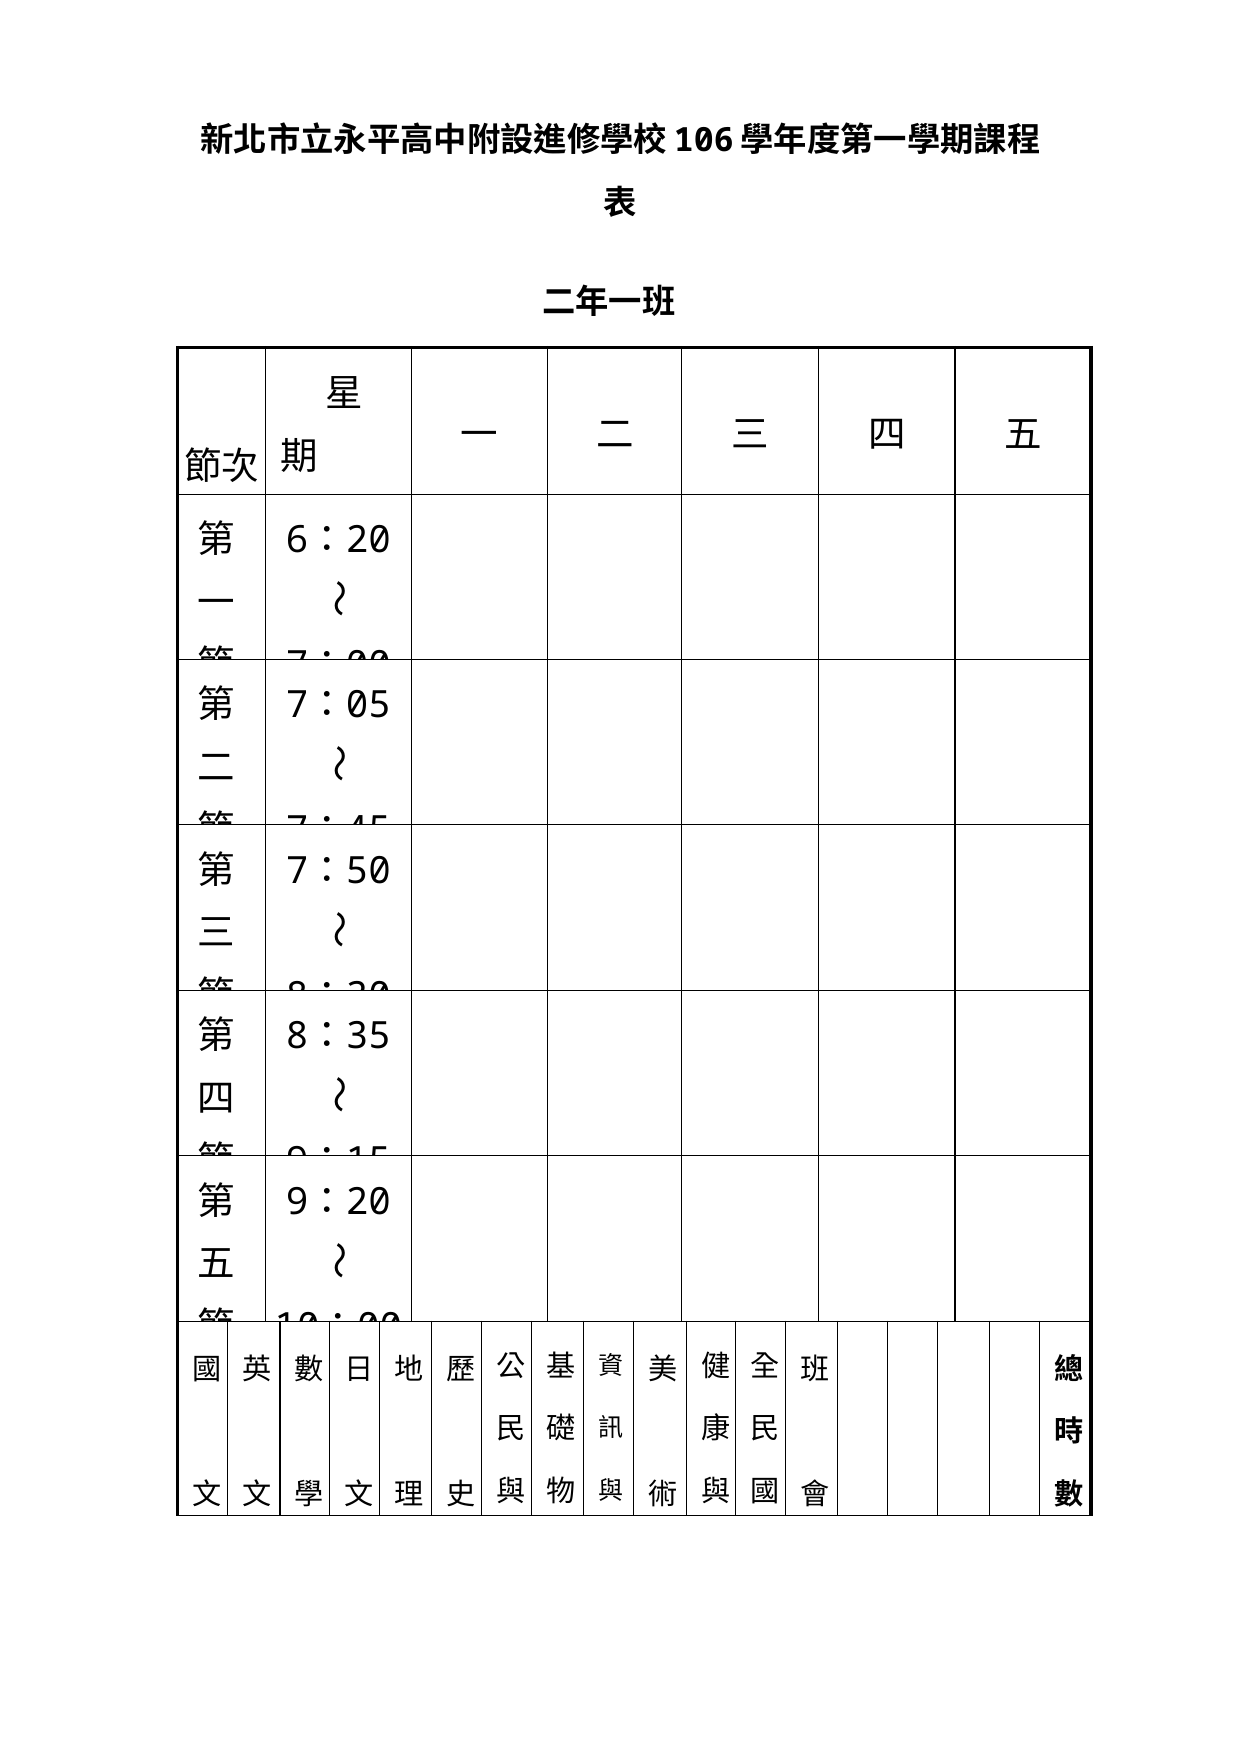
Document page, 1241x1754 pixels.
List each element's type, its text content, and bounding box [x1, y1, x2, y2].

table_cell [990, 1322, 1039, 1515]
table_cell [682, 495, 818, 659]
table_cell 地 理 [380, 1322, 431, 1515]
table_cell 6：20 ～ 7：00 [266, 495, 411, 659]
table_cell 英 文 [228, 1322, 279, 1515]
table_cell 第四節 [179, 991, 265, 1155]
table_header 五 [956, 349, 1089, 493]
table_cell [956, 1156, 1089, 1321]
table_cell [548, 991, 681, 1155]
table_cell [819, 495, 954, 659]
table_cell [682, 1156, 818, 1321]
table_cell [412, 660, 547, 824]
table_cell 8：35 ～ 9：15 [266, 991, 411, 1155]
table_cell [956, 825, 1089, 990]
table_cell 9：20 ～ 10：00 [266, 1156, 411, 1321]
table_cell 第二節 [179, 660, 265, 824]
table_cell 國 文 [179, 1322, 227, 1515]
table_header 二 [548, 349, 681, 493]
table_cell 公民與社會 [482, 1322, 531, 1515]
table_cell 全民國防 [736, 1322, 785, 1515]
table_cell 歷 史 [432, 1322, 481, 1515]
table_header 一 [412, 349, 547, 493]
table_cell [819, 1156, 954, 1321]
table_cell 7：50 ～ 8：30 [266, 825, 411, 990]
text 二年一班 [187, 221, 1053, 346]
table_cell [888, 1322, 937, 1515]
table_cell [819, 991, 954, 1155]
table_cell 7：05 ～ 7：45 [266, 660, 411, 824]
table_cell 數 學 [281, 1322, 329, 1515]
table_cell 第一節 [179, 495, 265, 659]
table_cell [412, 825, 547, 990]
table_header 三 [682, 349, 818, 493]
table_cell [682, 660, 818, 824]
table_cell 日 文 [330, 1322, 379, 1515]
table_cell 基礎物理 [532, 1322, 583, 1515]
table_cell 班 會 [786, 1322, 837, 1515]
table_cell [819, 825, 954, 990]
table_cell 資訊與多媒體 [584, 1322, 633, 1515]
table_cell [548, 1156, 681, 1321]
table_cell [682, 991, 818, 1155]
table_header 節次 [179, 349, 265, 493]
table_header 四 [819, 349, 954, 493]
table_cell [819, 660, 954, 824]
table_cell 美 術 [634, 1322, 686, 1515]
text 新北市立永平高中附設進修學校106學年度第一學期課程表 [187, 96, 1053, 221]
table_cell [548, 660, 681, 824]
table_cell [938, 1322, 989, 1515]
table_header 星期 科目 [266, 349, 411, 493]
table_cell [548, 825, 681, 990]
table_cell [956, 991, 1089, 1155]
table_cell [956, 660, 1089, 824]
table_cell 總時數 [1040, 1322, 1089, 1515]
table_cell [412, 991, 547, 1155]
table_cell [838, 1322, 887, 1515]
table_cell 健康與休閒 [687, 1322, 735, 1515]
table_cell [682, 825, 818, 990]
table_cell 第五節 [179, 1156, 265, 1321]
table_cell [956, 495, 1089, 659]
table_cell 第三節 [179, 825, 265, 990]
table_cell [412, 1156, 547, 1321]
table_cell [548, 495, 681, 659]
table_cell [412, 495, 547, 659]
